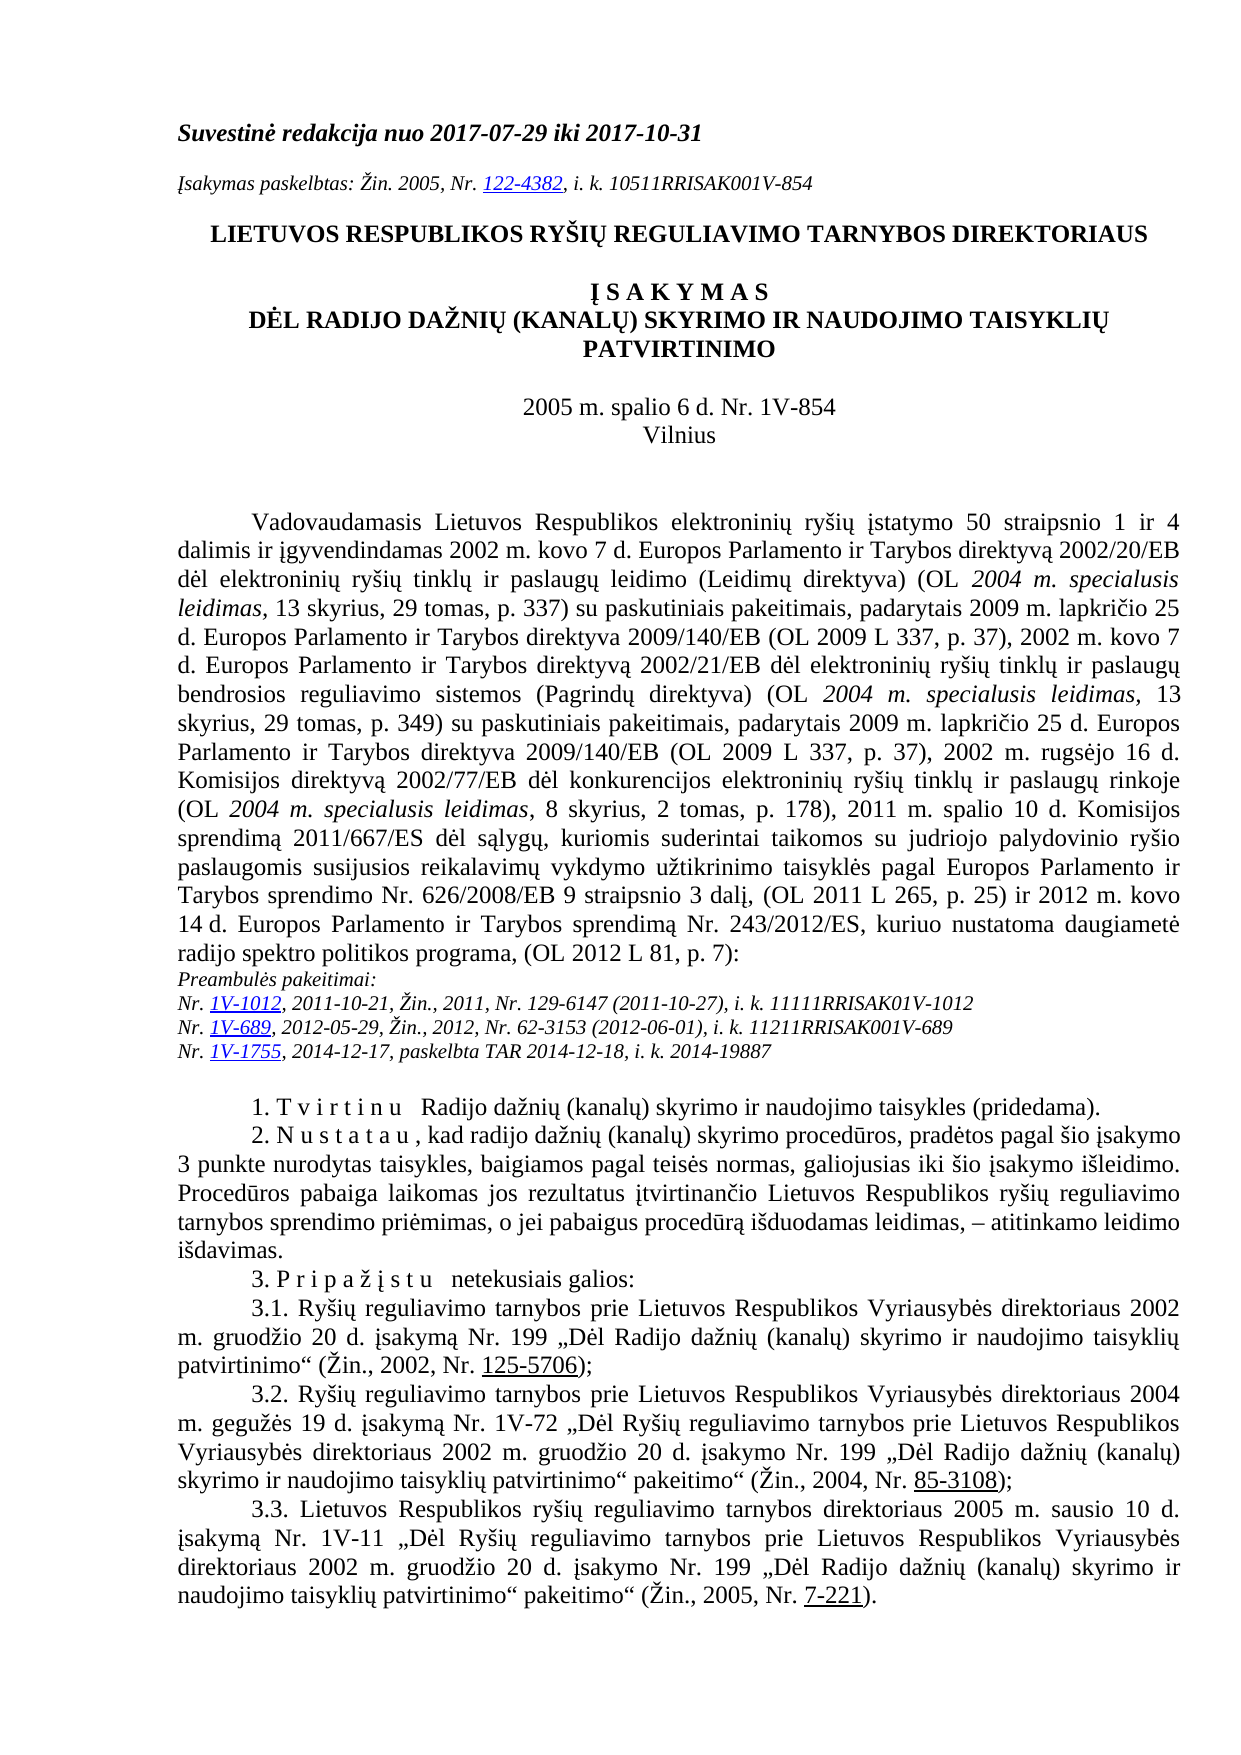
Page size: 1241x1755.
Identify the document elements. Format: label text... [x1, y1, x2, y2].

text Įsakymas paskelbtas: Žin. 2005, Nr. 122-4382, i. k. 10511RRISAK001V-854 [177, 171, 1181, 195]
text 3.3. Lietuvos Respublikos ryšių reguliavimo tarnybos direktoriaus 2005 m. sausio 10 d. įsakymą Nr. 1V-11 „Dėl Ryšių reguliavimo tarnybos prie Lietuvos Respublikos Vyriausybės direktoriaus 2002 m. gruodžio 20 d. įsakymo Nr. 199 „Dėl Radijo dažnių (kanalų) skyrimo ir naudojimo taisyklių patvirtinimo“ pakeitimo“ (Žin., 2005, Nr. 7-221). [177, 1494, 1181, 1609]
text 2005 m. spalio 6 d. Nr. 1V-854 [177, 392, 1181, 420]
text 3.2. Ryšių reguliavimo tarnybos prie Lietuvos Respublikos Vyriausybės direktoriaus 2004 m. gegužės 19 d. įsakymą Nr. 1V-72 „Dėl Ryšių reguliavimo tarnybos prie Lietuvos Respublikos Vyriausybės direktoriaus 2002 m. gruodžio 20 d. įsakymo Nr. 199 „Dėl Radijo dažnių (kanalų) skyrimo ir naudojimo taisyklių patvirtinimo“ pakeitimo“ (Žin., 2004, Nr. 85-3108); [177, 1379, 1181, 1494]
text Vilnius [177, 420, 1181, 449]
text Vadovaudamasis Lietuvos Respublikos elektroninių ryšių įstatymo 50 straipsnio 1 ir 4 dalimis ir įgyvendindamas 2002 m. kovo 7 d. Europos Parlamento ir Tarybos direktyvą 2002/20/EB dėl elektroninių ryšių tinklų ir paslaugų leidimo (Leidimų direktyva) (OL 2004 m. specialusis leidimas, 13 skyrius, 29 tomas, p. 337) su paskutiniais pakeitimais, padarytais 2009 m. lapkričio 25 d. Europos Parlamento ir Tarybos direktyva 2009/140/EB (OL 2009 L 337, p. 37), 2002 m. kovo 7 d. Europos Parlamento ir Tarybos direktyvą 2002/21/EB dėl elektroninių ryšių tinklų ir paslaugų bendrosios reguliavimo sistemos (Pagrindų direktyva) (OL 2004 m. specialusis leidimas, 13 skyrius, 29 tomas, p. 349) su paskutiniais pakeitimais, padarytais 2009 m. lapkričio 25 d. Europos Parlamento ir Tarybos direktyva 2009/140/EB (OL 2009 L 337, p. 37), 2002 m. rugsėjo 16 d. Komisijos direktyvą 2002/77/EB dėl konkurencijos elektroninių ryšių tinklų ir paslaugų rinkoje (OL 2004 m. specialusis leidimas, 8 skyrius, 2 tomas, p. 178), 2011 m. spalio 10 d. Komisijos sprendimą 2011/667/ES dėl sąlygų, kuriomis suderintai taikomos su judriojo palydovinio ryšio paslaugomis susijusios reikalavimų vykdymo užtikrinimo taisyklės pagal Europos Parlamento ir Tarybos sprendimo Nr. 626/2008/EB 9 straipsnio 3 dalį, (OL 2011 L 265, p. 25) ir 2012 m. kovo 14 d. Europos Parlamento ir Tarybos sprendimą Nr. 243/2012/ES, kuriuo nustatoma daugiametė radijo spektro politikos programa, (OL 2012 L 81, p. 7): [177, 507, 1181, 967]
text Nr. 1V-689, 2012-05-29, Žin., 2012, Nr. 62-3153 (2012-06-01), i. k. 11211RRISAK001V-689 [177, 1015, 1181, 1039]
text 3.1. Ryšių reguliavimo tarnybos prie Lietuvos Respublikos Vyriausybės direktoriaus 2002 m. gruodžio 20 d. įsakymą Nr. 199 „Dėl Radijo dažnių (kanalų) skyrimo ir naudojimo taisyklių patvirtinimo“ (Žin., 2002, Nr. 125-5706); [177, 1293, 1181, 1379]
text Nr. 1V-1012, 2011-10-21, Žin., 2011, Nr. 129-6147 (2011-10-27), i. k. 11111RRISAK01V-1012 [177, 991, 1181, 1015]
text 1. Tvirtinu Radijo dažnių (kanalų) skyrimo ir naudojimo taisykles (pridedama). [177, 1092, 1181, 1120]
text 3. Pripažįstu netekusiais galios: [177, 1264, 1181, 1293]
text Preambulės pakeitimai: [177, 967, 1181, 991]
text DĖL RADIJO DAŽNIŲ (KANALŲ) SKYRIMO IR NAUDOJIMO TAISYKLIŲ PATVIRTINIMO [177, 305, 1181, 363]
text LIETUVOS RESPUBLIKOS RYŠIŲ REGULIAVIMO TARNYBOS DIREKTORIAUS [177, 219, 1181, 248]
text 2. Nustatau, kad radijo dažnių (kanalų) skyrimo procedūros, pradėtos pagal šio įsakymo 3 punkte nurodytas taisykles, baigiamos pagal teisės normas, galiojusias iki šio įsakymo išleidimo. Procedūros pabaiga laikomas jos rezultatus įtvirtinančio Lietuvos Respublikos ryšių reguliavimo tarnybos sprendimo priėmimas, o jei pabaigus procedūrą išduodamas leidimas, – atitinkamo leidimo išdavimas. [177, 1120, 1181, 1264]
text Nr. 1V-1755, 2014-12-17, paskelbta TAR 2014-12-18, i. k. 2014-19887 [177, 1039, 1181, 1063]
text Į S A K Y M A S [177, 277, 1181, 305]
text Suvestinė redakcija nuo 2017-07-29 iki 2017-10-31 [177, 118, 1181, 147]
